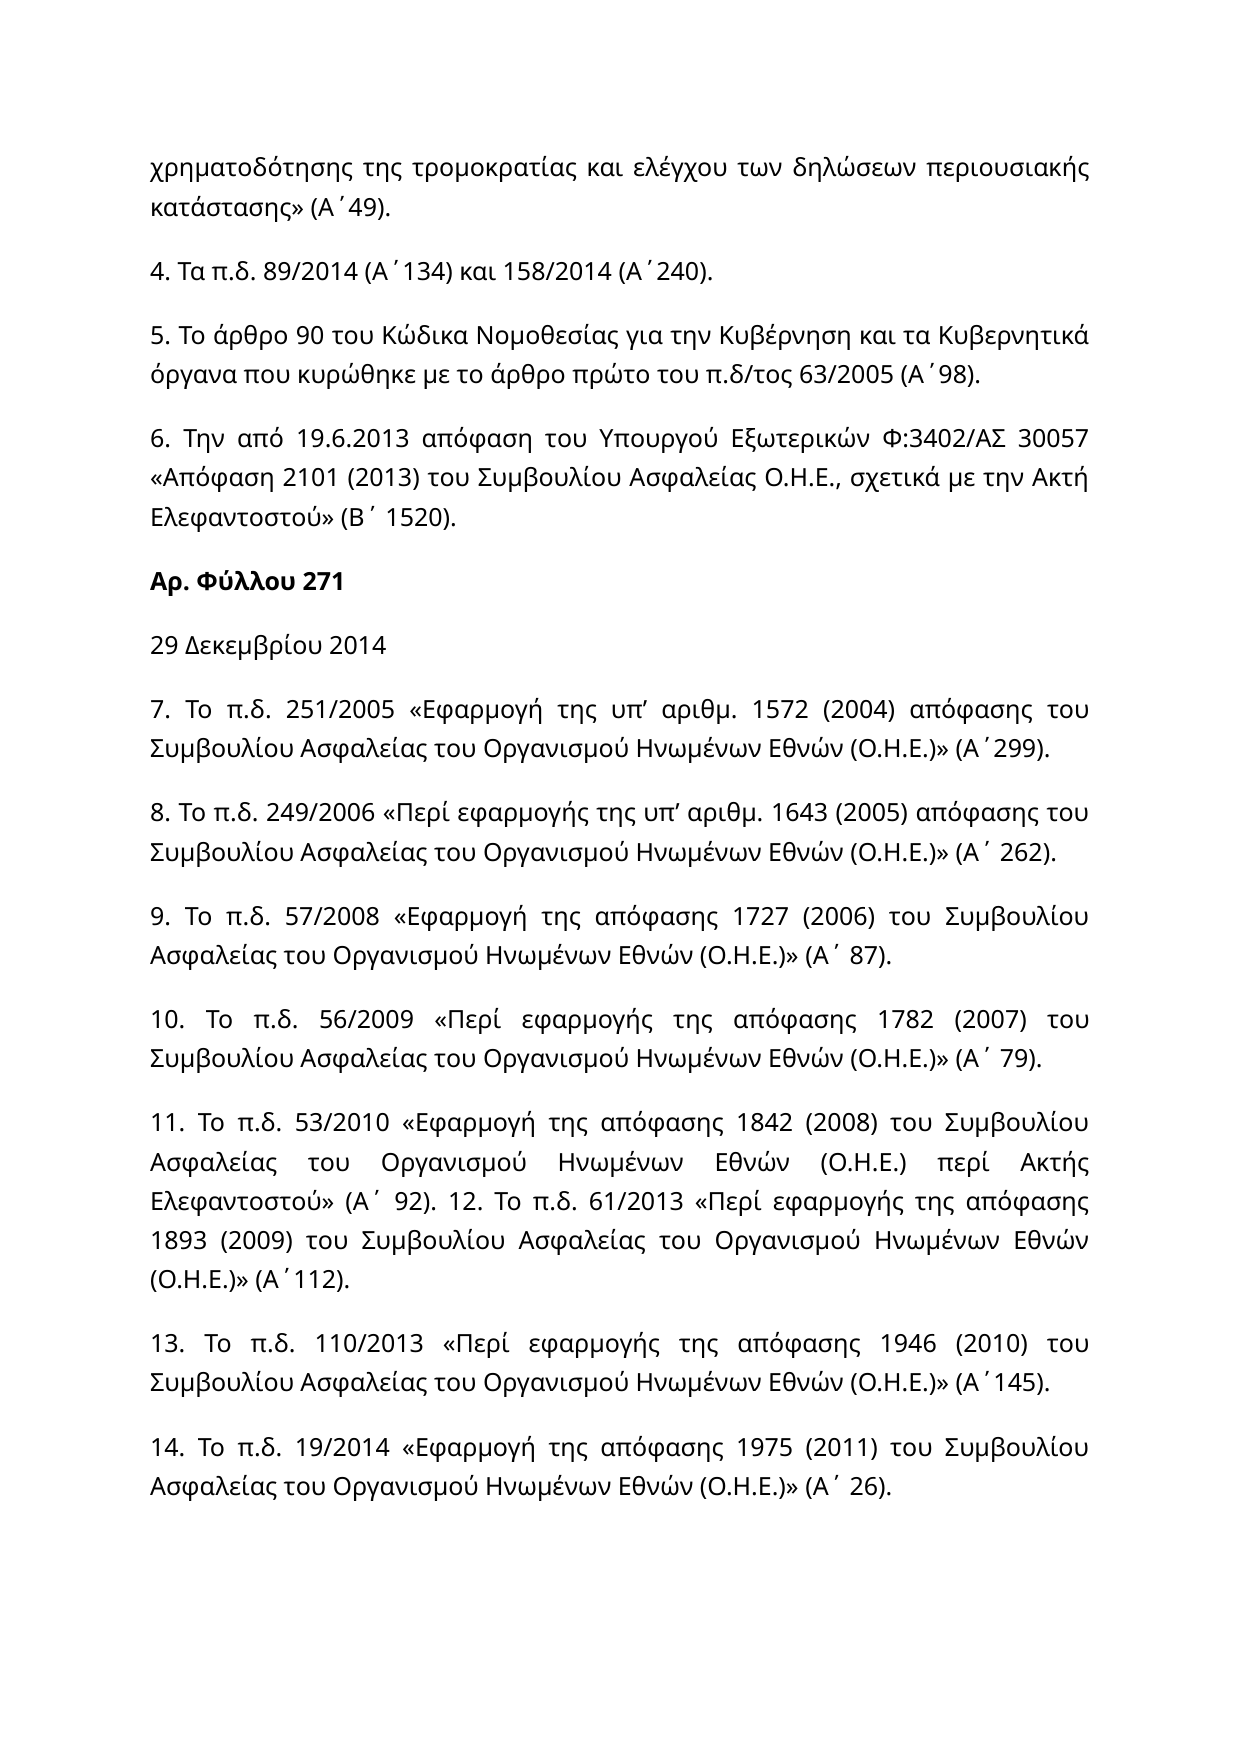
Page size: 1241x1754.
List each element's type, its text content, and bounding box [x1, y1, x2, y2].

text 8. Το π.δ. 249/2006 «Περί εφαρμογής της υπ’ αριθμ. 1643 (2005) απόφασης του Συμβουλίου Ασφαλείας του Οργανισμού Ηνωμένων Εθνών (Ο.Η.Ε.)» (Α΄ 262). [150, 795, 1090, 868]
text 4. Τα π.δ. 89/2014 (Α΄134) και 158/2014 (Α΄240). [150, 253, 1090, 287]
text 5. Το άρθρο 90 του Κώδικα Νομοθεσίας για την Κυβέρνηση και τα Κυβερνητικά όργανα που κυρώθηκε με το άρθρο πρώτο του π.δ/τος 63/2005 (Α΄98). [150, 317, 1090, 391]
text 6. Την από 19.6.2013 απόφαση του Υπουργού Εξωτερικών Φ:3402/ΑΣ 30057 «Απόφαση 2101 (2013) του Συμβουλίου Ασφαλείας Ο.Η.Ε., σχετικά με την Ακτή Ελεφαντοστού» (Β΄ 1520). [150, 421, 1090, 533]
text 10. Το π.δ. 56/2009 «Περί εφαρμογής της απόφασης 1782 (2007) του Συμβουλίου Ασφαλείας του Οργανισμού Ηνωμένων Εθνών (Ο.Η.Ε.)» (Α΄ 79). [150, 1002, 1090, 1075]
text 9. Το π.δ. 57/2008 «Εφαρμογή της απόφασης 1727 (2006) του Συμβουλίου Ασφαλείας του Οργανισμού Ηνωμένων Εθνών (Ο.Η.Ε.)» (Α΄ 87). [150, 898, 1090, 972]
text 13. Το π.δ. 110/2013 «Περί εφαρμογής της απόφασης 1946 (2010) του Συμβουλίου Ασφαλείας του Οργανισμού Ηνωμένων Εθνών (Ο.Η.Ε.)» (Α΄145). [150, 1326, 1090, 1399]
text 29 Δεκεμβρίου 2014 [150, 627, 1090, 662]
text 11. Το π.δ. 53/2010 «Εφαρμογή της απόφασης 1842 (2008) του Συμβουλίου Ασφαλείας του Οργανισμού Ηνωμένων Εθνών (Ο.Η.Ε.) περί Ακτής Ελεφαντοστού» (Α΄ 92). 12. Το π.δ. 61/2013 «Περί εφαρμογής της απόφασης 1893 (2009) του Συμβουλίου Ασφαλείας του Οργανισμού Ηνωμένων Εθνών (Ο.Η.Ε.)» (Α΄112). [150, 1105, 1090, 1296]
text Αρ. Φύλλου 271 [150, 563, 1090, 597]
text χρηματοδότησης της τρομοκρατίας και ελέγχου των δηλώσεων περιουσιακής κατάστασης» (Α΄49). [150, 150, 1090, 223]
text 14. Το π.δ. 19/2014 «Εφαρμογή της απόφασης 1975 (2011) του Συμβουλίου Ασφαλείας του Οργανισμού Ηνωμένων Εθνών (Ο.Η.Ε.)» (Α΄ 26). [150, 1429, 1090, 1502]
text 7. Το π.δ. 251/2005 «Εφαρμογή της υπ’ αριθμ. 1572 (2004) απόφασης του Συμβουλίου Ασφαλείας του Οργανισμού Ηνωμένων Εθνών (Ο.Η.Ε.)» (Α΄299). [150, 692, 1090, 765]
